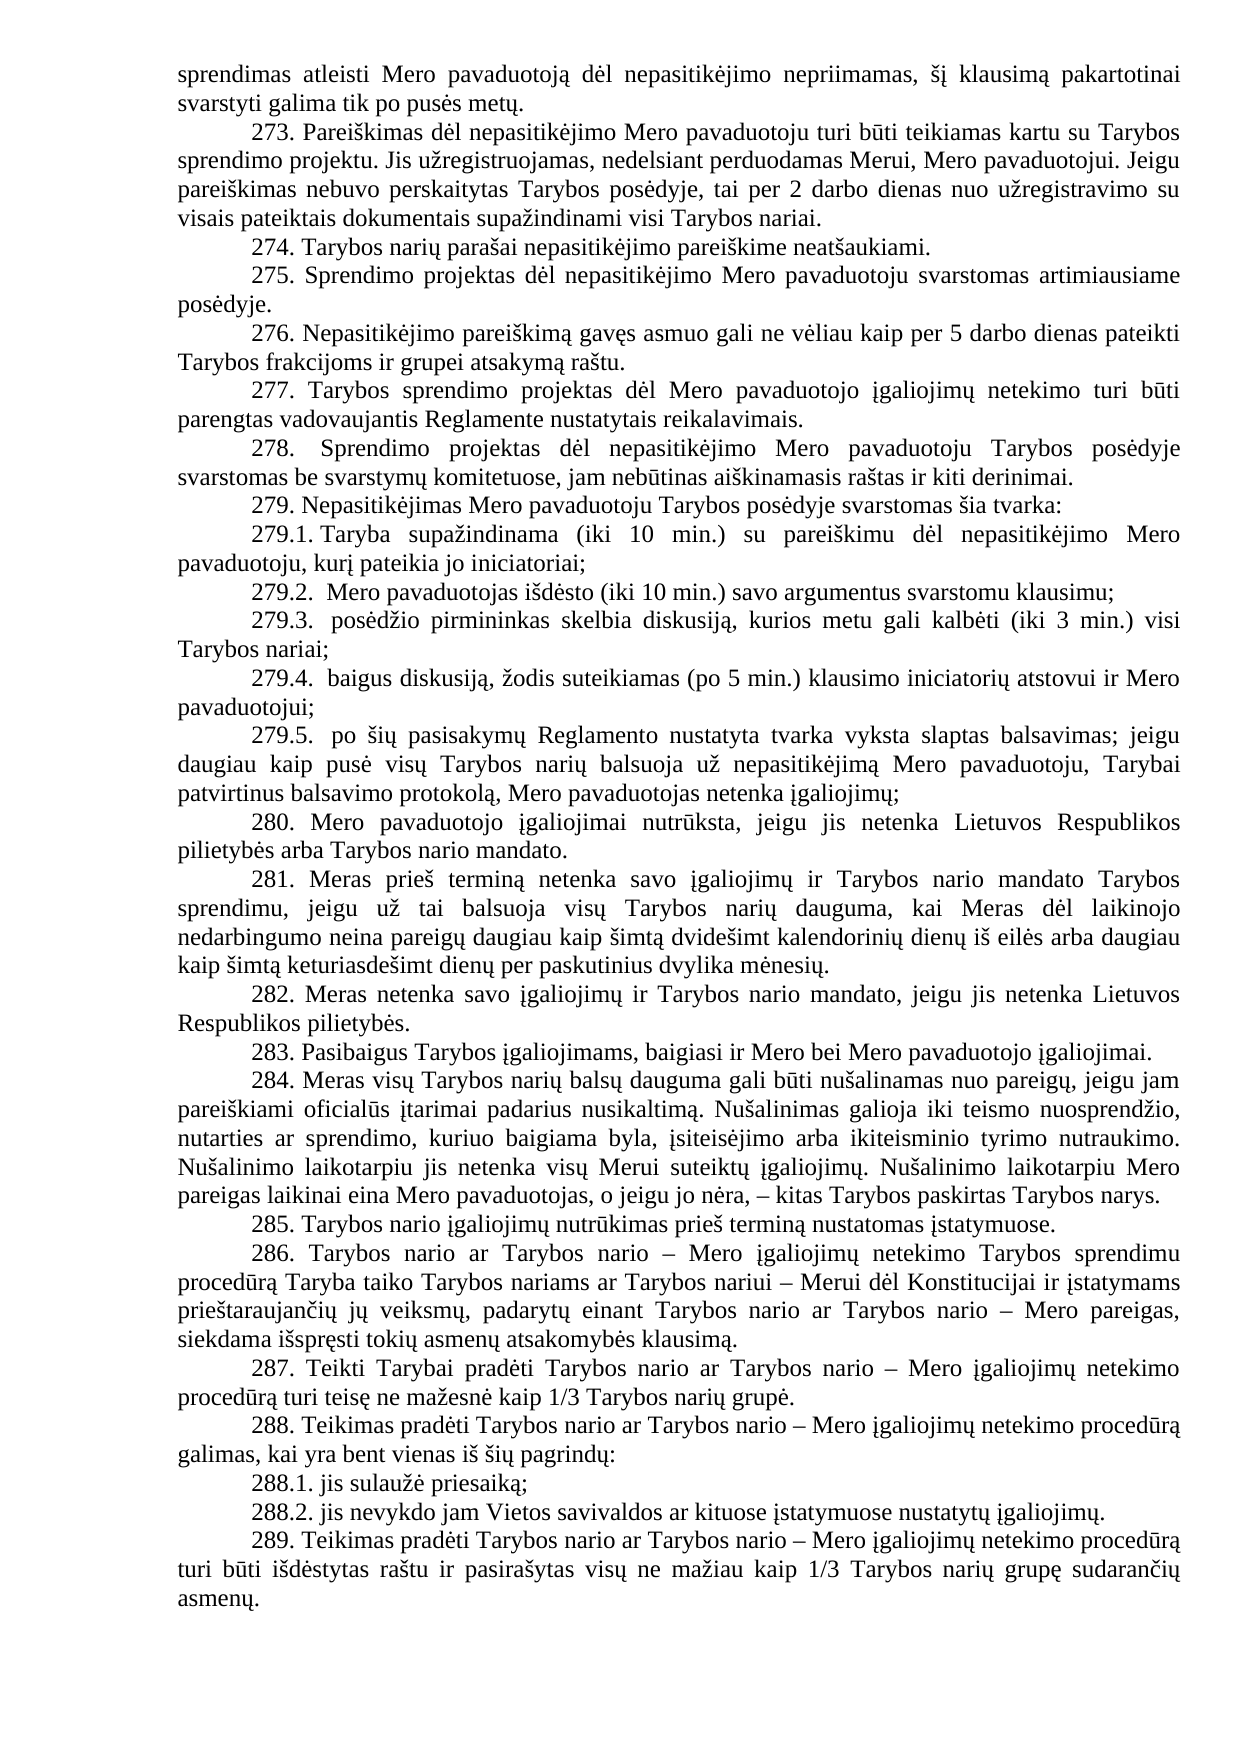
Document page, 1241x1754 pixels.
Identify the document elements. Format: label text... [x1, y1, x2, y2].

text 281. Meras prieš terminą netenka savo įgaliojimų ir Tarybos nario mandato Tarybos sprendimu, jeigu už tai balsuoja visų Tarybos narių dauguma, kai Meras dėl laikinojo nedarbingumo neina pareigų daugiau kaip šimtą dvidešimt kalendorinių dienų iš eilės arba daugiau kaip šimtą keturiasdešimt dienų per paskutinius dvylika mėnesių. [177, 864, 1181, 979]
text 274. Tarybos narių parašai nepasitikėjimo pareiškime neatšaukiami. [177, 232, 1181, 260]
text 288. Teikimas pradėti Tarybos nario ar Tarybos nario – Mero įgaliojimų netekimo procedūrą galimas, kai yra bent vienas iš šių pagrindų: [177, 1410, 1181, 1468]
text 285. Tarybos nario įgaliojimų nutrūkimas prieš terminą nustatomas įstatymuose. [177, 1209, 1181, 1238]
text 279.5. po šių pasisakymų Reglamento nustatyta tvarka vyksta slaptas balsavimas; jeigu daugiau kaip pusė visų Tarybos narių balsuoja už nepasitikėjimą Mero pavaduotoju, Tarybai patvirtinus balsavimo protokolą, Mero pavaduotojas netenka įgaliojimų; [177, 720, 1181, 807]
text 283. Pasibaigus Tarybos įgaliojimams, baigiasi ir Mero bei Mero pavaduotojo įgaliojimai. [177, 1037, 1181, 1065]
text 288.1. jis sulaužė priesaiką; [177, 1468, 1181, 1497]
text 277. Tarybos sprendimo projektas dėl Mero pavaduotojo įgaliojimų netekimo turi būti parengtas vadovaujantis Reglamente nustatytais reikalavimais. [177, 375, 1181, 433]
text 279.1. Taryba supažindinama (iki 10 min.) su pareiškimu dėl nepasitikėjimo Mero pavaduotoju, kurį pateikia jo iniciatoriai; [177, 519, 1181, 577]
text sprendimas atleisti Mero pavaduotoją dėl nepasitikėjimo nepriimamas, šį klausimą pakartotinai svarstyti galima tik po pusės metų. [177, 59, 1181, 117]
text 279.3. posėdžio pirmininkas skelbia diskusiją, kurios metu gali kalbėti (iki 3 min.) visi Tarybos nariai; [177, 605, 1181, 663]
text 279.2. Mero pavaduotojas išdėsto (iki 10 min.) savo argumentus svarstomu klausimu; [177, 577, 1181, 605]
text 275. Sprendimo projektas dėl nepasitikėjimo Mero pavaduotoju svarstomas artimiausiame posėdyje. [177, 260, 1181, 318]
text 278. Sprendimo projektas dėl nepasitikėjimo Mero pavaduotoju Tarybos posėdyje svarstomas be svarstymų komitetuose, jam nebūtinas aiškinamasis raštas ir kiti derinimai. [177, 433, 1181, 490]
text 284. Meras visų Tarybos narių balsų dauguma gali būti nušalinamas nuo pareigų, jeigu jam pareiškiami oficialūs įtarimai padarius nusikaltimą. Nušalinimas galioja iki teismo nuosprendžio, nutarties ar sprendimo, kuriuo baigiama byla, įsiteisėjimo arba ikiteisminio tyrimo nutraukimo. Nušalinimo laikotarpiu jis netenka visų Merui suteiktų įgaliojimų. Nušalinimo laikotarpiu Mero pareigas laikinai eina Mero pavaduotojas, o jeigu jo nėra, – kitas Tarybos paskirtas Tarybos narys. [177, 1065, 1181, 1209]
text 279. Nepasitikėjimas Mero pavaduotoju Tarybos posėdyje svarstomas šia tvarka: [177, 490, 1181, 519]
text 288.2. jis nevykdo jam Vietos savivaldos ar kituose įstatymuose nustatytų įgaliojimų. [177, 1497, 1181, 1525]
text 289. Teikimas pradėti Tarybos nario ar Tarybos nario – Mero įgaliojimų netekimo procedūrą turi būti išdėstytas raštu ir pasirašytas visų ne mažiau kaip 1/3 Tarybos narių grupę sudarančių asmenų. [177, 1525, 1181, 1612]
text 287. Teikti Tarybai pradėti Tarybos nario ar Tarybos nario – Mero įgaliojimų netekimo procedūrą turi teisę ne mažesnė kaip 1/3 Tarybos narių grupė. [177, 1353, 1181, 1410]
text 280. Mero pavaduotojo įgaliojimai nutrūksta, jeigu jis netenka Lietuvos Respublikos pilietybės arba Tarybos nario mandato. [177, 807, 1181, 864]
text 286. Tarybos nario ar Tarybos nario – Mero įgaliojimų netekimo Tarybos sprendimu procedūrą Taryba taiko Tarybos nariams ar Tarybos nariui – Merui dėl Konstitucijai ir įstatymams prieštaraujančių jų veiksmų, padarytų einant Tarybos nario ar Tarybos nario – Mero pareigas, siekdama išspręsti tokių asmenų atsakomybės klausimą. [177, 1238, 1181, 1353]
text 282. Meras netenka savo įgaliojimų ir Tarybos nario mandato, jeigu jis netenka Lietuvos Respublikos pilietybės. [177, 979, 1181, 1037]
text 279.4. baigus diskusiją, žodis suteikiamas (po 5 min.) klausimo iniciatorių atstovui ir Mero pavaduotojui; [177, 663, 1181, 720]
text 276. Nepasitikėjimo pareiškimą gavęs asmuo gali ne vėliau kaip per 5 darbo dienas pateikti Tarybos frakcijoms ir grupei atsakymą raštu. [177, 318, 1181, 375]
text 273. Pareiškimas dėl nepasitikėjimo Mero pavaduotoju turi būti teikiamas kartu su Tarybos sprendimo projektu. Jis užregistruojamas, nedelsiant perduodamas Merui, Mero pavaduotojui. Jeigu pareiškimas nebuvo perskaitytas Tarybos posėdyje, tai per 2 darbo dienas nuo užregistravimo su visais pateiktais dokumentais supažindinami visi Tarybos nariai. [177, 117, 1181, 232]
